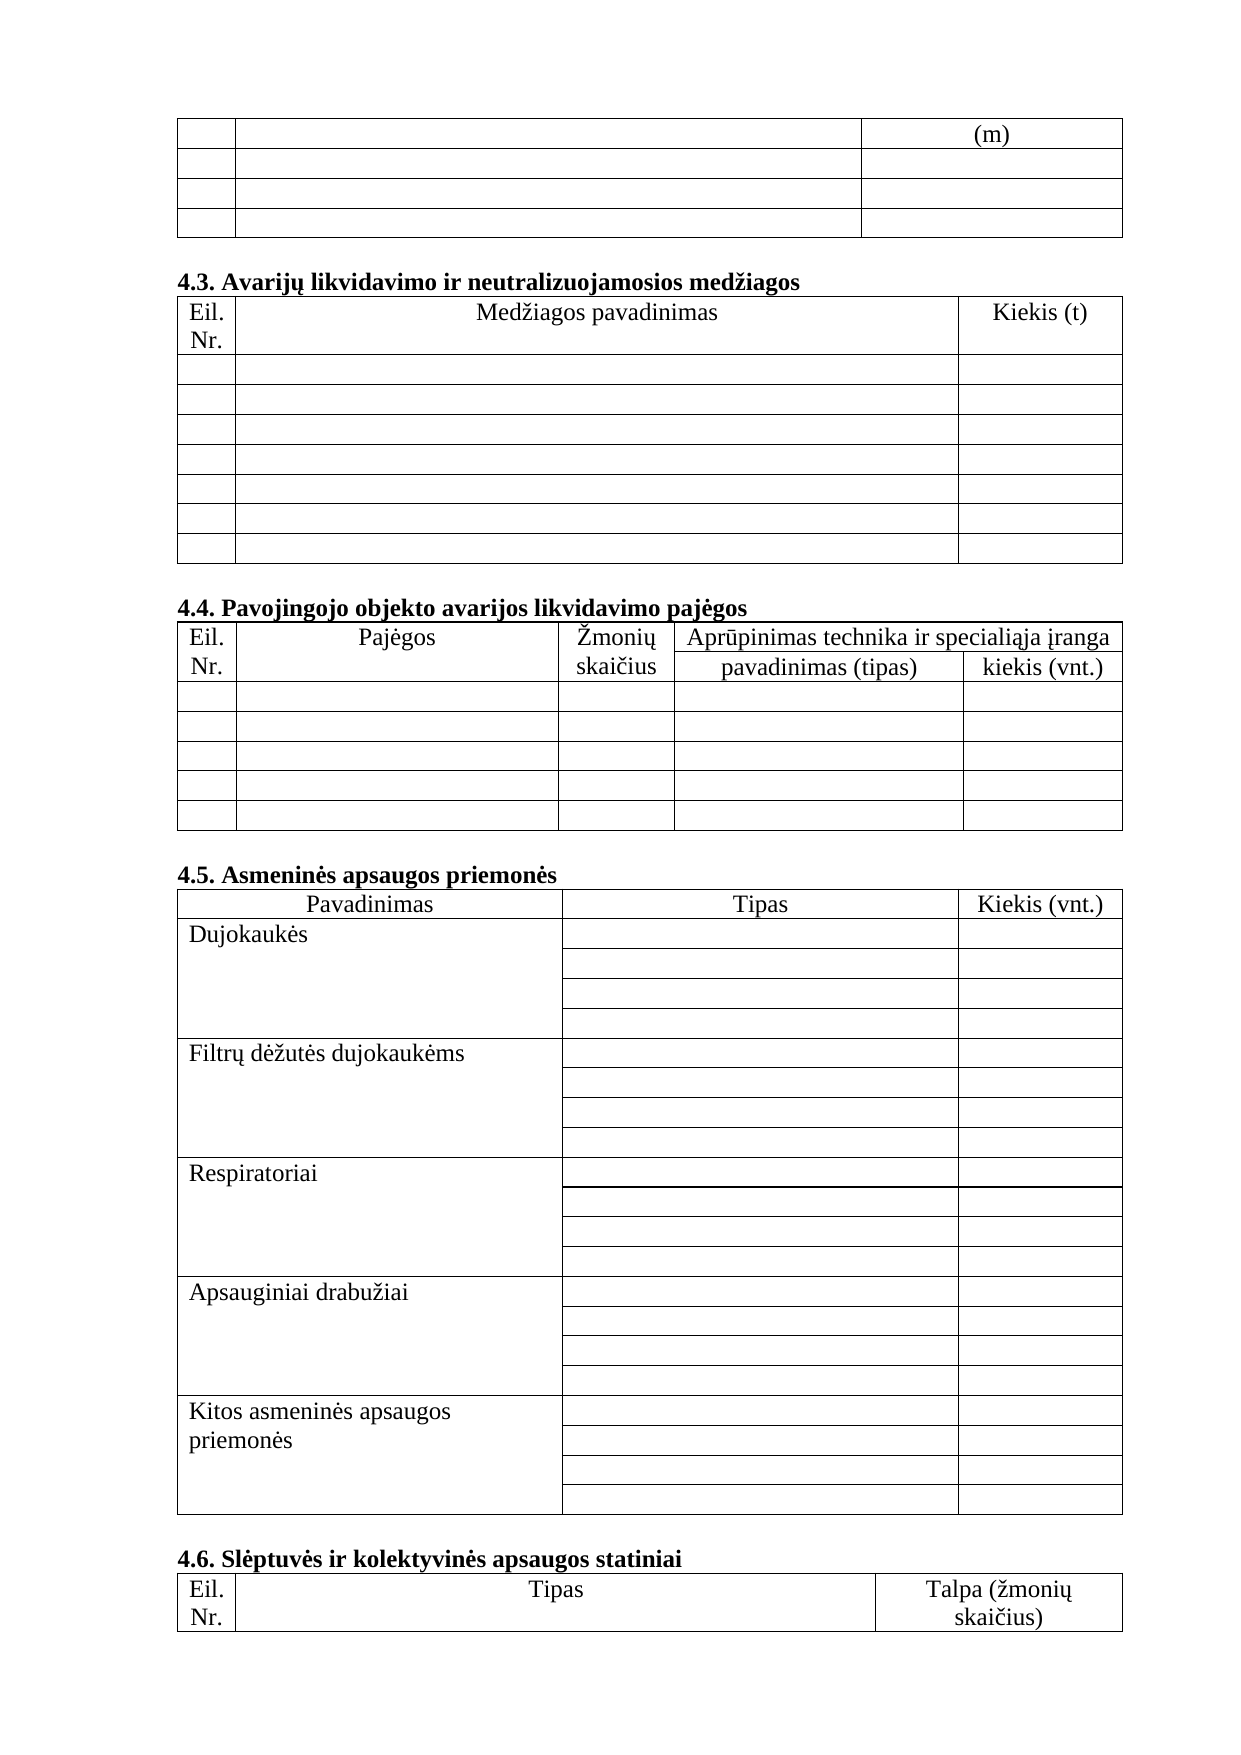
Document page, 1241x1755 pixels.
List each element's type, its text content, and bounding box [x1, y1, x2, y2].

table_cell [563, 949, 958, 978]
table_cell [959, 415, 1122, 444]
table_cell [178, 415, 235, 444]
table_header Kiekis (vnt.) [959, 890, 1122, 918]
table_header Medžiagos pavadinimas [236, 297, 958, 354]
table_cell [959, 1456, 1122, 1484]
table_cell [675, 682, 963, 711]
table_cell [563, 1366, 958, 1395]
table_cell [964, 771, 1122, 800]
table_cell [236, 179, 861, 207]
table_cell [675, 712, 963, 741]
table_cell [862, 209, 1122, 237]
table_cell [959, 1039, 1122, 1067]
table_cell [236, 209, 861, 237]
text 4.4. Pavojingojo objekto avarijos likvidavimo pajėgos [177, 593, 1122, 621]
table_cell [959, 919, 1122, 948]
table_header Kiekis (t) [959, 297, 1122, 354]
table_cell [178, 742, 236, 770]
table_header Žmonių skaičius [559, 623, 674, 681]
table_cell [959, 1485, 1122, 1514]
table_cell Respiratoriai [178, 1158, 562, 1276]
table_cell [959, 1366, 1122, 1395]
table_cell [959, 534, 1122, 563]
table_cell [563, 1485, 958, 1514]
table_cell [563, 1039, 958, 1067]
table_cell [563, 1009, 958, 1037]
table_cell [959, 385, 1122, 414]
text 4.5. Asmeninės apsaugos priemonės [177, 860, 1122, 888]
table_cell [563, 1277, 958, 1306]
table_header (m) [862, 119, 1122, 148]
table_cell [563, 1188, 958, 1216]
table_cell [959, 1277, 1122, 1306]
table_header Aprūpinimas technika ir specialiąja įranga [675, 623, 1122, 651]
table_header Eil. Nr. [178, 623, 236, 681]
table_cell [178, 801, 236, 830]
table_cell Filtrų dėžutės dujokaukėms [178, 1039, 562, 1157]
table_cell [959, 1128, 1122, 1157]
table_cell kiekis (vnt.) [964, 652, 1122, 681]
table_header Talpa (žmonių skaičius) [876, 1574, 1122, 1631]
table_cell [237, 742, 558, 770]
table_cell [559, 801, 674, 830]
table_cell [964, 712, 1122, 741]
table_cell [959, 1188, 1122, 1216]
table_cell [563, 1098, 958, 1127]
table_cell Kitos asmeninės apsaugos priemonės [178, 1396, 562, 1514]
table_cell [959, 475, 1122, 503]
table_cell [178, 149, 235, 178]
table_cell [237, 712, 558, 741]
table_cell [237, 682, 558, 711]
table_cell [178, 504, 235, 533]
table_cell [959, 1217, 1122, 1246]
table_cell [959, 355, 1122, 384]
table_cell [237, 771, 558, 800]
table_cell [563, 1128, 958, 1157]
table_cell [178, 475, 235, 503]
table_cell [236, 534, 958, 563]
table_header Tipas [236, 1574, 875, 1631]
table_cell [237, 801, 558, 830]
table_cell [559, 682, 674, 711]
table_cell [563, 1456, 958, 1484]
table_cell [563, 1307, 958, 1335]
table_cell [559, 771, 674, 800]
table_cell [959, 504, 1122, 533]
table_cell [563, 1068, 958, 1097]
table_cell [559, 742, 674, 770]
table_cell [563, 1158, 958, 1186]
table_cell [959, 1396, 1122, 1425]
table_cell [964, 742, 1122, 770]
table_cell [959, 1247, 1122, 1276]
table_cell Dujokaukės [178, 919, 562, 1037]
table_cell [563, 1217, 958, 1246]
table_cell [675, 742, 963, 770]
table_cell [563, 919, 958, 948]
text 4.6. Slėptuvės ir kolektyvinės apsaugos statiniai [177, 1544, 1122, 1573]
table_cell [178, 179, 235, 207]
table_cell [959, 1307, 1122, 1335]
table_cell [178, 682, 236, 711]
table_cell [563, 1426, 958, 1454]
table_cell [563, 1396, 958, 1425]
table_cell [862, 149, 1122, 178]
table_cell [959, 1158, 1122, 1186]
table_cell [964, 682, 1122, 711]
table_cell [959, 979, 1122, 1008]
table_cell [675, 801, 963, 830]
table_header Eil. Nr. [178, 297, 235, 354]
table_cell [236, 355, 958, 384]
table_header [236, 119, 861, 148]
table_cell [236, 415, 958, 444]
table_cell [178, 355, 235, 384]
table_cell [675, 771, 963, 800]
table_cell Apsauginiai drabužiai [178, 1277, 562, 1395]
table_cell [563, 1247, 958, 1276]
text 4.3. Avarijų likvidavimo ir neutralizuojamosios medžiagos [177, 267, 1122, 296]
table_cell [959, 1426, 1122, 1454]
table_cell [178, 445, 235, 473]
table_cell [178, 712, 236, 741]
table_header Pavadinimas [178, 890, 562, 918]
table_cell [236, 385, 958, 414]
table_cell [964, 801, 1122, 830]
table_header Tipas [563, 890, 958, 918]
table_cell [236, 445, 958, 473]
table_cell [236, 475, 958, 503]
table_cell [959, 1068, 1122, 1097]
table_cell pavadinimas (tipas) [675, 652, 963, 681]
table_header Pajėgos [237, 623, 558, 681]
table_cell [178, 534, 235, 563]
table_cell [236, 504, 958, 533]
table_cell [178, 771, 236, 800]
table_cell [563, 1336, 958, 1365]
table_cell [563, 979, 958, 1008]
table_header [178, 119, 235, 148]
table_cell [236, 149, 861, 178]
table_cell [862, 179, 1122, 207]
table_cell [959, 1098, 1122, 1127]
table_cell [178, 385, 235, 414]
table_cell [959, 1336, 1122, 1365]
table_cell [178, 209, 235, 237]
table_cell [959, 1009, 1122, 1037]
table_cell [959, 445, 1122, 473]
table_header Eil. Nr. [178, 1574, 235, 1631]
table_cell [959, 949, 1122, 978]
table_cell [559, 712, 674, 741]
